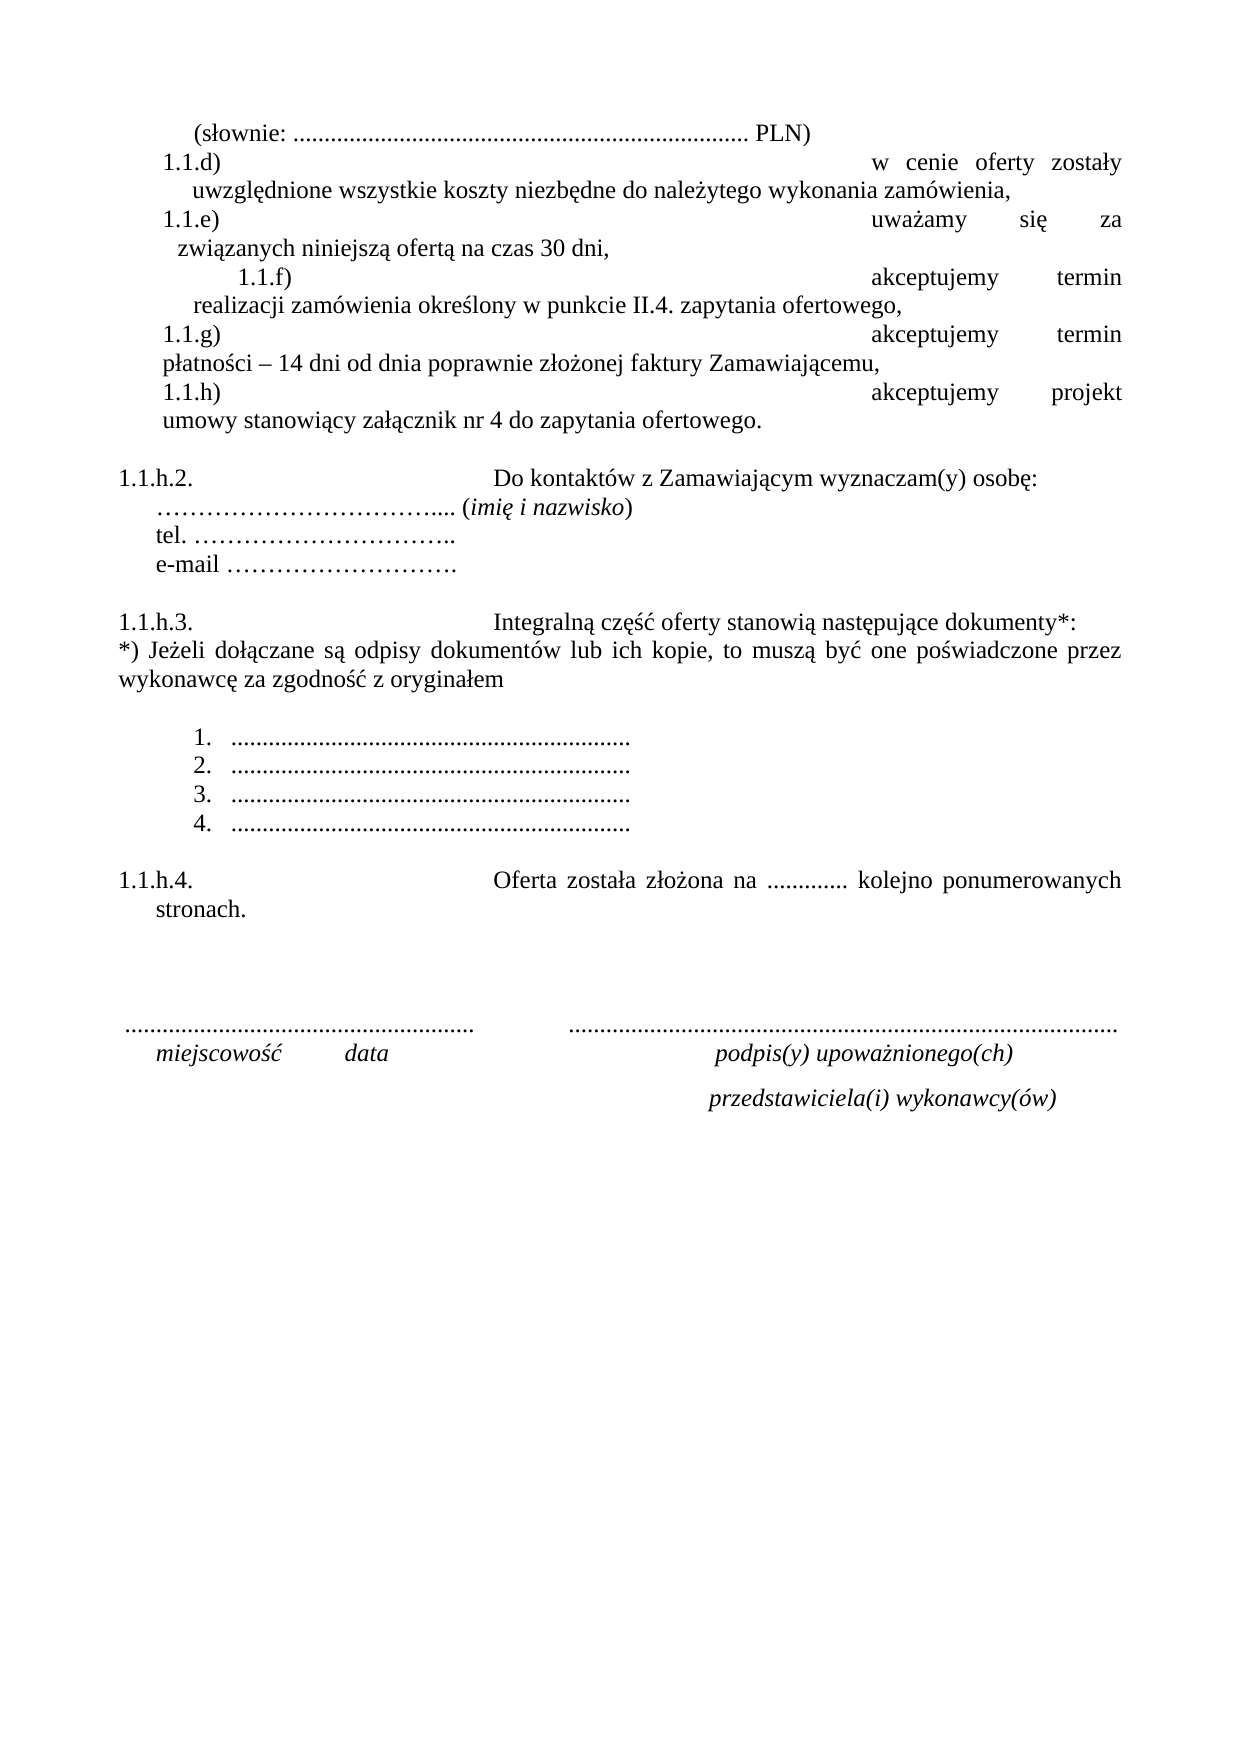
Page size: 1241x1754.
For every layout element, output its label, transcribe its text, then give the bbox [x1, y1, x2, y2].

list ................................................................ [193, 808, 1122, 837]
text e-mail ………………………. [156, 549, 1122, 578]
list Integralną część oferty stanowią następujące dokumenty*: [118, 607, 1122, 636]
list ................................................................ [193, 779, 1122, 808]
list ................................................................ [193, 722, 1122, 751]
list akceptujemy termin płatności – 14 dni od dnia poprawnie złożonej faktury Zamawiającemu, [162, 319, 1122, 377]
list Oferta została złożona na ............. kolejno ponumerowanych stronach. [118, 866, 1122, 923]
list akceptujemy projekt umowy stanowiący załącznik nr 4 do zapytania ofertowego. [162, 377, 1122, 434]
text *) Jeżeli dołączane są odpisy dokumentów lub ich kopie, to muszą być one poświadczone przez wykonawcę za zgodność z oryginałem [118, 636, 1122, 693]
list uważamy się za związanych niniejszą ofertą na czas 30 dni, [162, 204, 1122, 262]
text tel. ………………………….. [156, 521, 1122, 549]
text (słownie: ......................................................................... PLN) [156, 118, 1122, 147]
list akceptujemy termin realizacji zamówienia określony w punkcie II.4. zapytania ofertowego, [193, 262, 1122, 319]
list w cenie oferty zostały uwzględnione wszystkie koszty niezbędne do należytego wykonania zamówienia, [162, 147, 1122, 204]
list ................................................................ [193, 751, 1122, 779]
text miejscowość data podpis(y) upoważnionego(ch) przedstawiciela(i) wykonawcy(ów) [118, 1038, 1122, 1129]
list Do kontaktów z Zamawiającym wyznaczam(y) osobę: [118, 463, 1122, 492]
text …………………………….... (imię i nazwisko) [156, 492, 1122, 521]
text ........................................................ ........................................................................................ [118, 1009, 1122, 1038]
